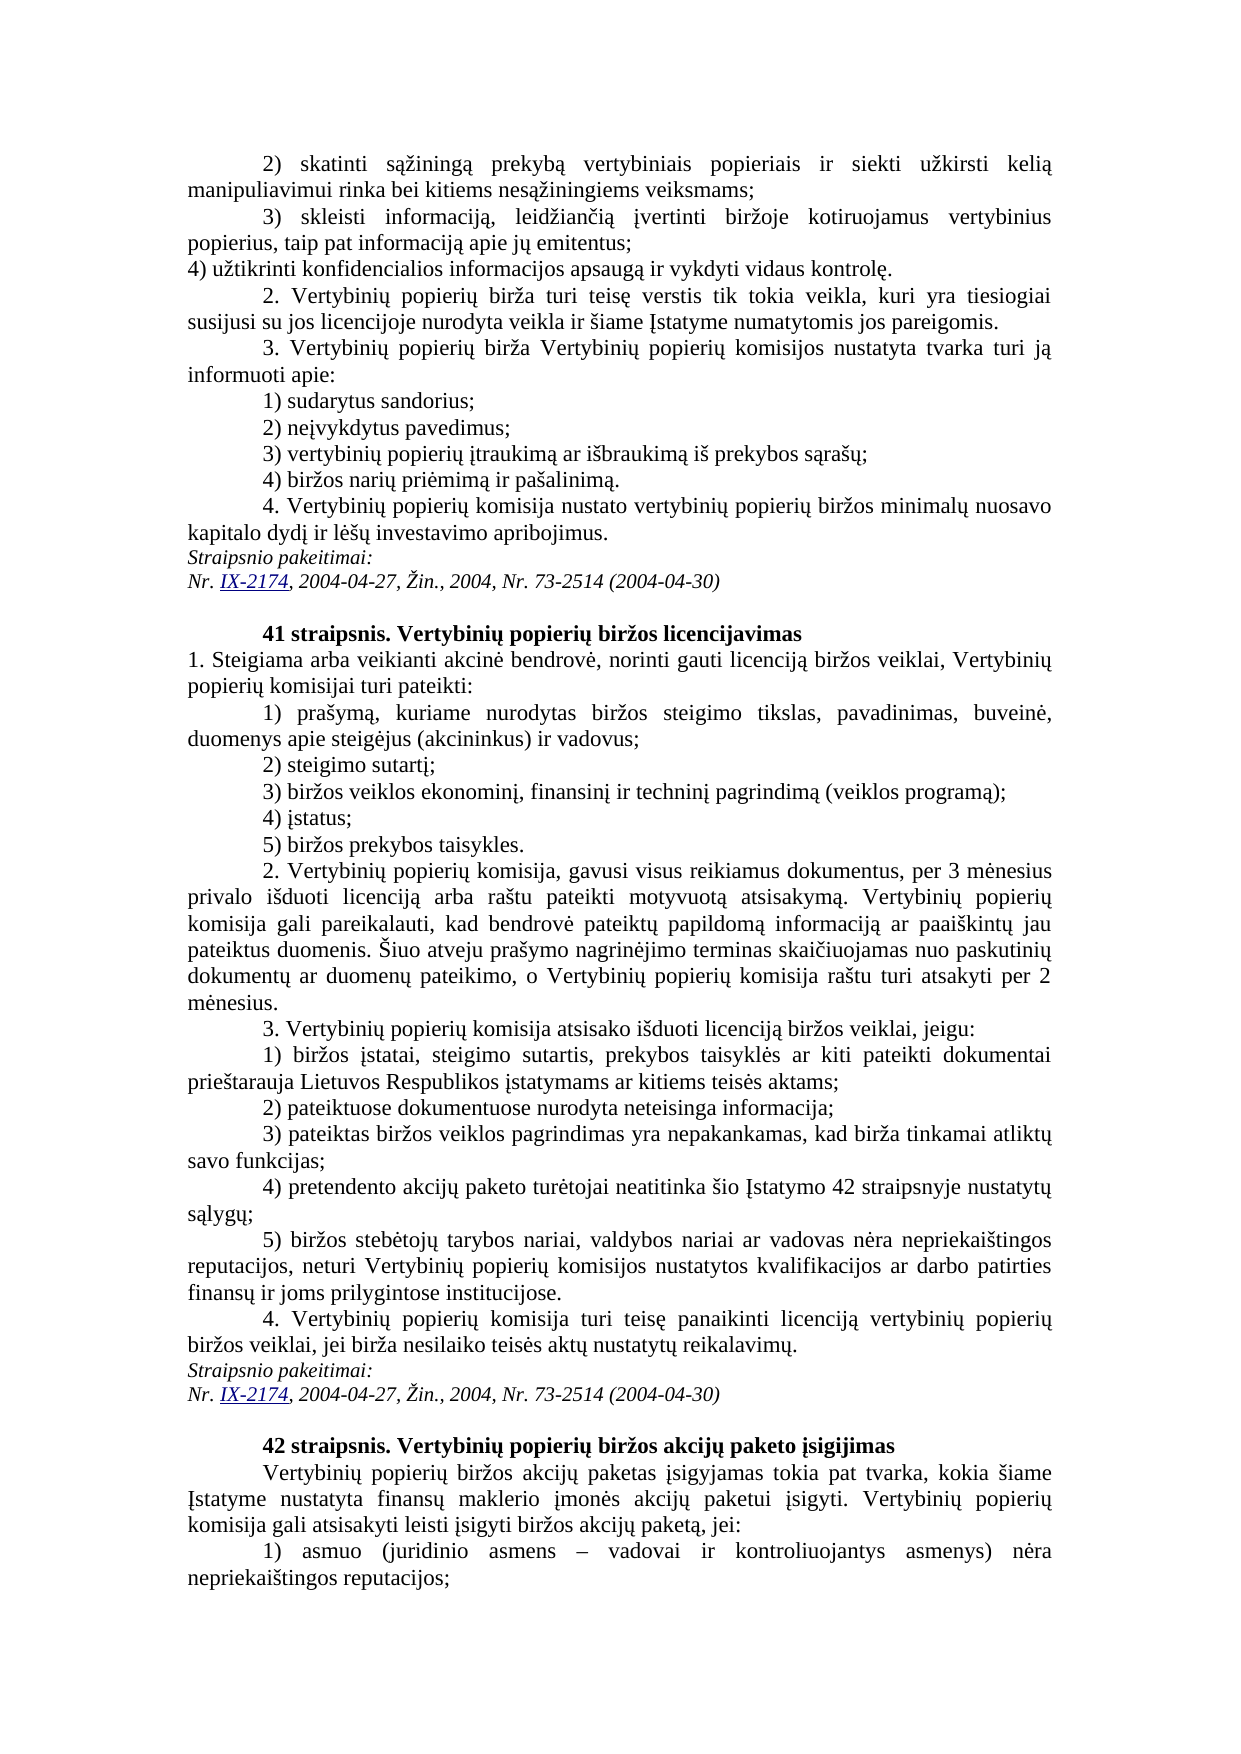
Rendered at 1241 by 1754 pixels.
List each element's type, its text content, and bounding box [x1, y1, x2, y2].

text 5) biržos stebėtojų tarybos nariai, valdybos nariai ar vadovas nėra nepriekaištingos reputacijos, neturi Vertybinių popierių komisijos nustatytos kvalifikacijos ar darbo patirties finansų ir joms prilygintose institucijose. [187, 1226, 1053, 1305]
text 1) sudarytus sandorius; [187, 387, 1053, 413]
text 3) skleisti informaciją, leidžiančią įvertinti biržoje kotiruojamus vertybinius popierius, taip pat informaciją apie jų emitentus; [187, 203, 1053, 255]
text 1) asmuo (juridinio asmens – vadovai ir kontroliuojantys asmenys) nėra nepriekaištingos reputacijos; [187, 1538, 1053, 1590]
text 3. Vertybinių popierių komisija atsisako išduoti licenciją biržos veiklai, jeigu: [187, 1015, 1053, 1041]
text 1) prašymą, kuriame nurodytas biržos steigimo tikslas, pavadinimas, buveinė, duomenys apie steigėjus (akcininkus) ir vadovus; [187, 699, 1053, 752]
text 4) biržos narių priėmimą ir pašalinimą. [187, 466, 1053, 493]
text 3) vertybinių popierių įtraukimą ar išbraukimą iš prekybos sąrašų; [187, 440, 1053, 466]
text 4) užtikrinti konfidencialios informacijos apsaugą ir vykdyti vidaus kontrolę. [187, 255, 1053, 282]
text 2. Vertybinių popierių komisija, gavusi visus reikiamus dokumentus, per 3 mėnesius privalo išduoti licenciją arba raštu pateikti motyvuotą atsisakymą. Vertybinių popierių komisija gali pareikalauti, kad bendrovė pateiktų papildomą informaciją ar paaiškintų jau pateiktus duomenis. Šiuo atveju prašymo nagrinėjimo terminas skaičiuojamas nuo paskutinių dokumentų ar duomenų pateikimo, o Vertybinių popierių komisija raštu turi atsakyti per 2 mėnesius. [187, 857, 1053, 1015]
text 1) biržos įstatai, steigimo sutartis, prekybos taisyklės ar kiti pateikti dokumentai prieštarauja Lietuvos Respublikos įstatymams ar kitiems teisės aktams; [187, 1041, 1053, 1094]
text 4. Vertybinių popierių komisija turi teisę panaikinti licenciją vertybinių popierių biržos veiklai, jei birža nesilaiko teisės aktų nustatytų reikalavimų. [187, 1305, 1053, 1358]
text 3) pateiktas biržos veiklos pagrindimas yra nepakankamas, kad birža tinkamai atliktų savo funkcijas; [187, 1121, 1053, 1173]
text 5) biržos prekybos taisykles. [187, 831, 1053, 857]
text 3. Vertybinių popierių birža Vertybinių popierių komisijos nustatyta tvarka turi ją informuoti apie: [187, 334, 1053, 387]
text 1. Steigiama arba veikianti akcinė bendrovė, norinti gauti licenciją biržos veiklai, Vertybinių popierių komisijai turi pateikti: [187, 646, 1053, 699]
text 4) pretendento akcijų paketo turėtojai neatitinka šio Įstatymo 42 straipsnyje nustatytų sąlygų; [187, 1173, 1053, 1226]
text Straipsnio pakeitimai: [187, 545, 1053, 569]
text Vertybinių popierių biržos akcijų paketas įsigyjamas tokia pat tvarka, kokia šiame Įstatyme nustatyta finansų maklerio įmonės akcijų paketui įsigyti. Vertybinių popierių komisija gali atsisakyti leisti įsigyti biržos akcijų paketą, jei: [187, 1458, 1053, 1538]
text Nr. IX-2174, 2004-04-27, Žin., 2004, Nr. 73-2514 (2004-04-30) [187, 569, 1053, 593]
text 2. Vertybinių popierių birža turi teisę verstis tik tokia veikla, kuri yra tiesiogiai susijusi su jos licencijoje nurodyta veikla ir šiame Įstatyme numatytomis jos pareigomis. [187, 282, 1053, 334]
text 42 straipsnis. Vertybinių popierių biržos akcijų paketo įsigijimas [187, 1432, 1053, 1458]
text 3) biržos veiklos ekonominį, finansinį ir techninį pagrindimą (veiklos programą); [187, 778, 1053, 804]
text 4) įstatus; [187, 804, 1053, 831]
text Nr. IX-2174, 2004-04-27, Žin., 2004, Nr. 73-2514 (2004-04-30) [187, 1382, 1053, 1406]
text 2) skatinti sąžiningą prekybą vertybiniais popieriais ir siekti užkirsti kelią manipuliavimui rinka bei kitiems nesąžiningiems veiksmams; [187, 150, 1053, 203]
text Straipsnio pakeitimai: [187, 1358, 1053, 1382]
text 4. Vertybinių popierių komisija nustato vertybinių popierių biržos minimalų nuosavo kapitalo dydį ir lėšų investavimo apribojimus. [187, 493, 1053, 545]
text 2) pateiktuose dokumentuose nurodyta neteisinga informacija; [187, 1094, 1053, 1121]
text 41 straipsnis. Vertybinių popierių biržos licencijavimas [187, 620, 1053, 646]
text 2) steigimo sutartį; [187, 752, 1053, 778]
text 2) neįvykdytus pavedimus; [187, 413, 1053, 440]
